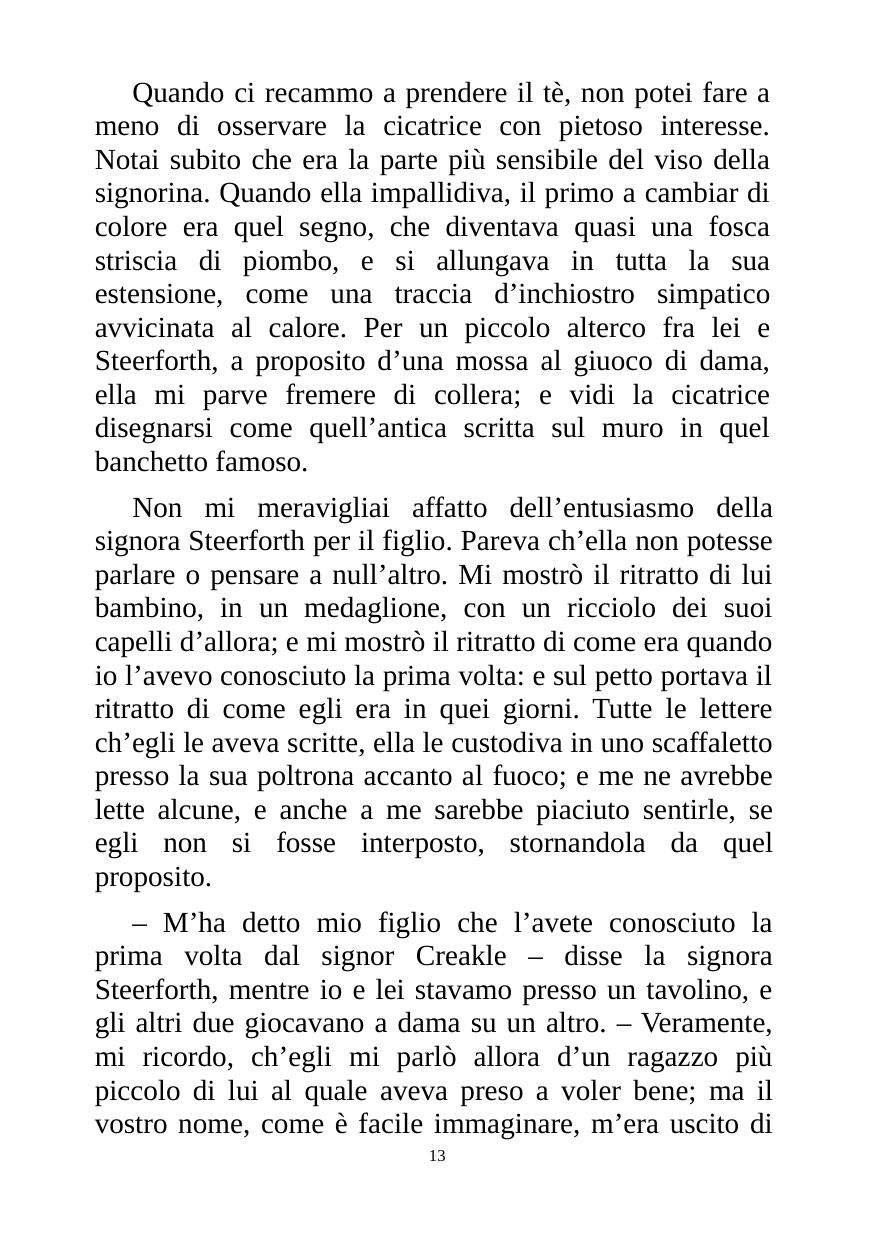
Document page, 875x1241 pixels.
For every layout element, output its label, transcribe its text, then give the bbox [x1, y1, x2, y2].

text Quando ci recammo a prendere il tè, non potei fare a meno di osservare la cicatrice con pietoso interesse. Notai subito che era la parte più sensibile del viso della signorina. Quando ella impallidiva, il primo a cambiar di colore era quel segno, che diventava quasi una fosca striscia di piombo, e si allungava in tutta la sua estensione, come una traccia d’inchiostro simpatico avvicinata al calore. Per un piccolo alterco fra lei e Steerforth, a proposito d’una mossa al giuoco di dama, ella mi parve fremere di collera; e vidi la cicatrice disegnarsi come quell’antica scritta sul muro in quel banchetto famoso. [94, 75, 771, 477]
text Non mi meravigliai affatto dell’entusiasmo della signora Steerforth per il figlio. Pareva ch’ella non potesse parlare o pensare a null’altro. Mi mostrò il ritratto di lui bambino, in un medaglione, con un ricciolo dei suoi capelli d’allora; e mi mostrò il ritratto di come era quando io l’avevo conosciuto la prima volta: e sul petto portava il ritratto di come egli era in quei giorni. Tutte le lettere ch’egli le aveva scritte, ella le custodiva in uno scaffaletto presso la sua poltrona accanto al fuoco; e me ne avrebbe lette alcune, e anche a me sarebbe piaciuto sentirle, se egli non si fosse interposto, stornandola da quel proposito. [94, 490, 773, 892]
text – M’ha detto mio figlio che l’avete conosciuto la prima volta dal signor Creakle – disse la signora Steerforth, mentre io e lei stavamo presso un tavolino, e gli altri due giocavano a dama su un altro. – Veramente, mi ricordo, ch’egli mi parlò allora d’un ragazzo più piccolo di lui al quale aveva preso a voler bene; ma il vostro nome, come è facile immaginare, m’era uscito di [94, 905, 773, 1140]
